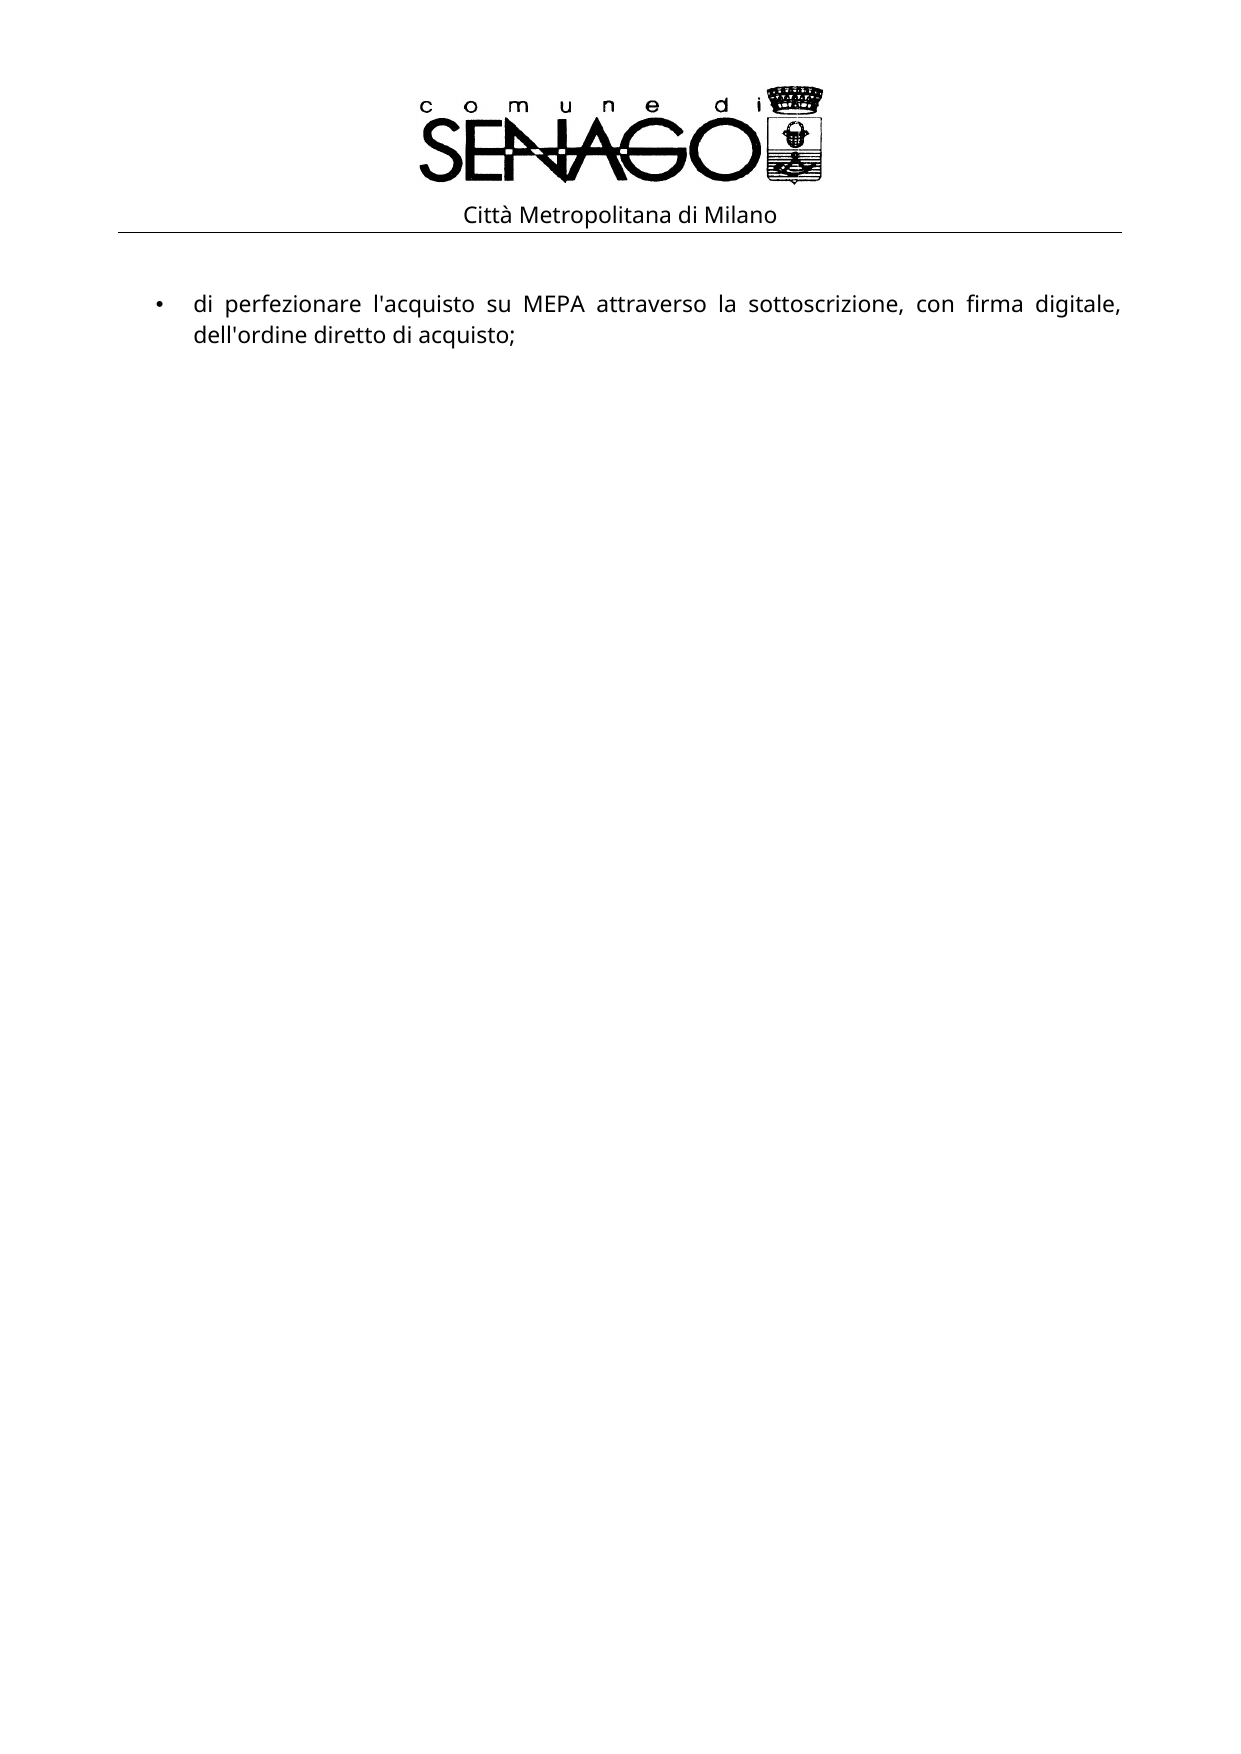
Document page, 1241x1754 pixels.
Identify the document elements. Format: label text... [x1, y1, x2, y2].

picture [411, 84, 830, 190]
list di perfezionare l'acquisto su MEPA attraverso la sottoscrizione, con firma digitale, dell'ordine diretto di acquisto; [156, 288, 1122, 350]
